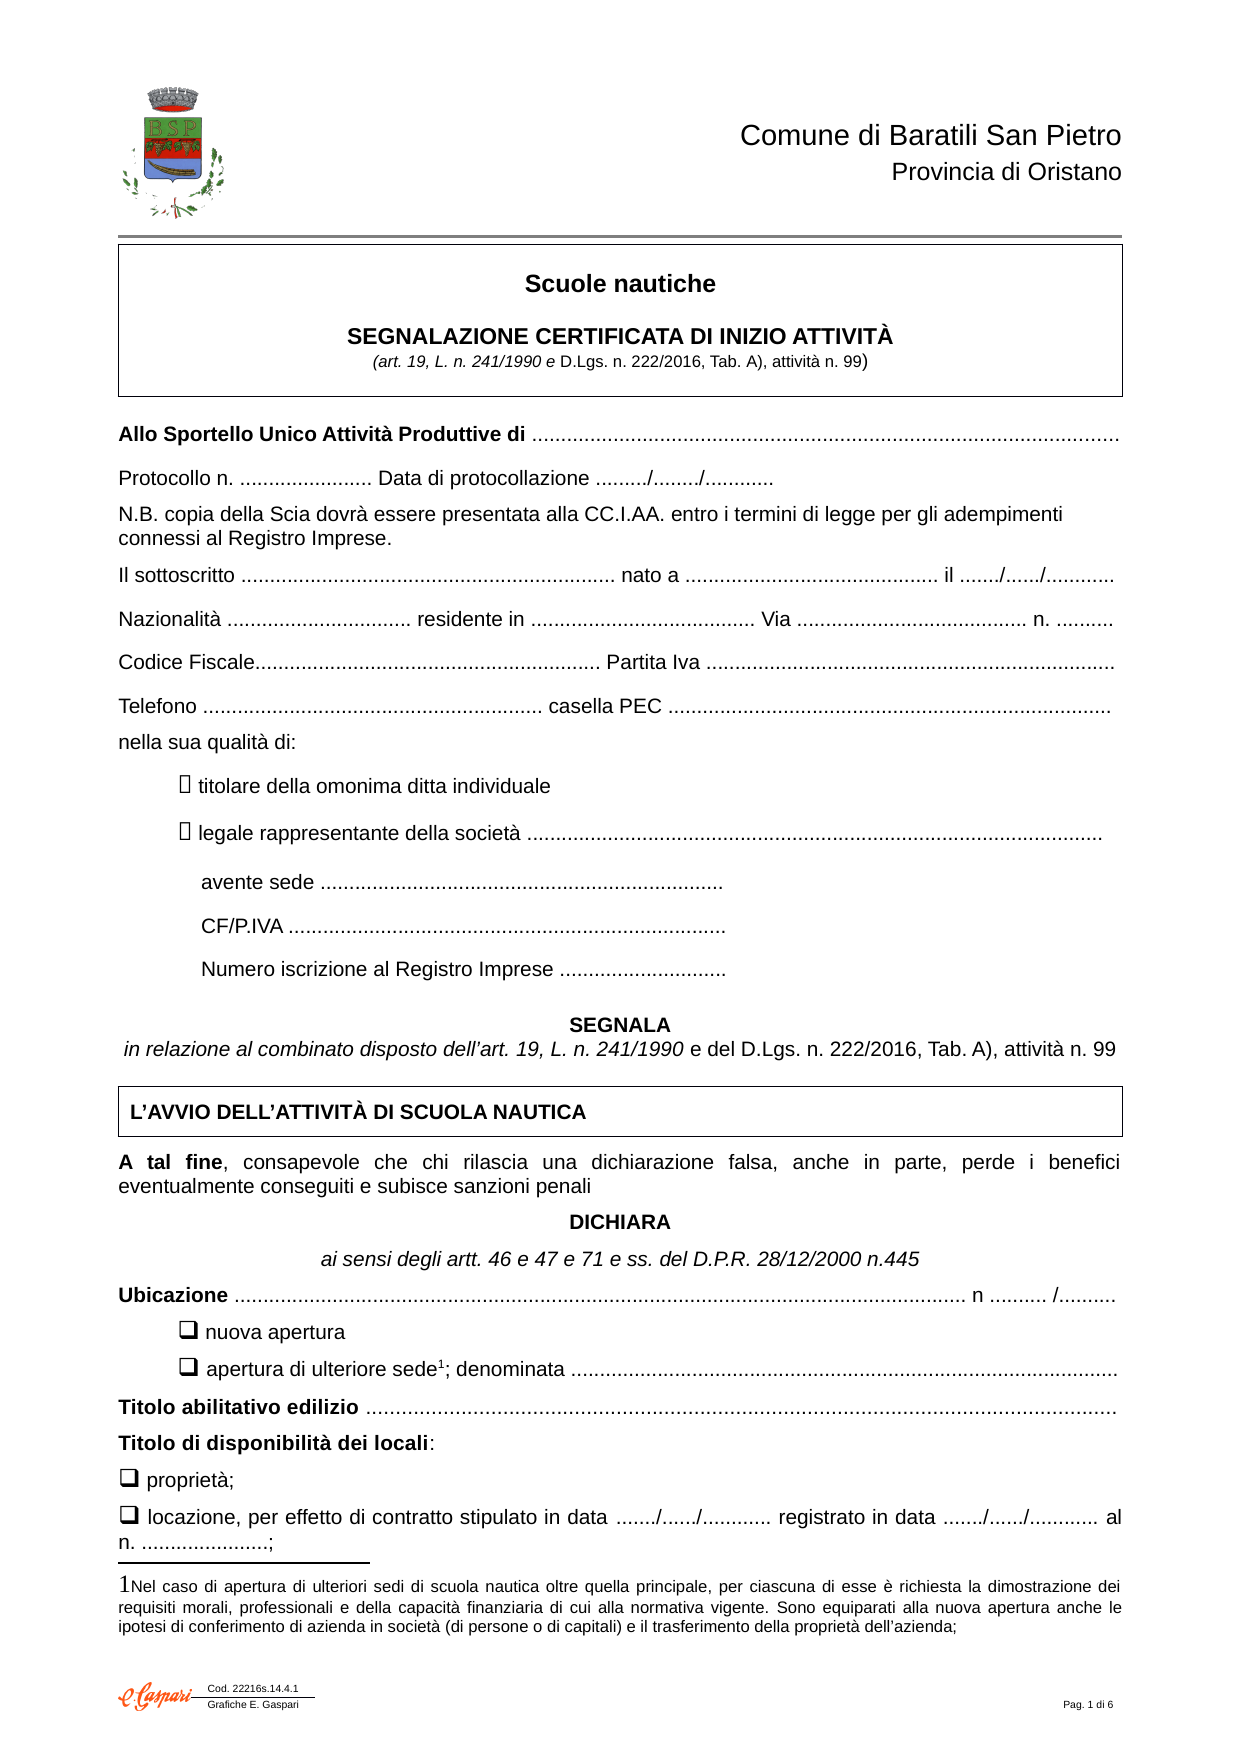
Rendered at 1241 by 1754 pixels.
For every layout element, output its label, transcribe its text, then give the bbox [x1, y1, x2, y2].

text  locazione, per effetto di contratto stipulato in data ......./....../............ registrato in data ......./....../............ al n. ......................; [118, 1505, 1122, 1554]
picture [122, 87, 224, 118]
picture [122, 185, 224, 219]
text  nuova apertura [177, 1319, 1122, 1344]
text  apertura di ulteriore sede; denominata ............................................................................................... [177, 1357, 1122, 1382]
text Codice Fiscale............................................................ Partita Iva ....................................................................... [118, 650, 1122, 674]
text CF/P.IVA ............................................................................ [201, 913, 1122, 937]
text Comune di Baratili San Pietro [118, 118, 1122, 152]
picture [122, 152, 224, 157]
text Protocollo n. ....................... Data di protocollazione ........./......../............ [118, 466, 1122, 490]
table_header L’AVVIO DELL’ATTIVITÀ DI SCUOLA NAUTICA [119, 1087, 1122, 1136]
text avente sede ...................................................................... [201, 870, 1122, 894]
text Nazionalità ................................ residente in ....................................... Via ........................................ n. .......... [118, 606, 1122, 630]
text DICHIARA [118, 1210, 1122, 1234]
text SEGNALA [118, 1013, 1122, 1037]
text  proprietà; [118, 1467, 1122, 1492]
text nella sua qualità di: [118, 730, 1122, 754]
text Nel caso di apertura di ulteriori sedi di scuola nautica oltre quella principale, per ciascuna di esse è richiesta la dimostrazione dei requisiti morali, professionali e della capacità finanziaria di cui alla normativa vigente. Sono equiparati alla nuova apertura anche le ipotesi di conferimento di azienda in società (di persone o di capitali) e il trasferimento della proprietà dell’azienda; [118, 1569, 1122, 1636]
text in relazione al combinato disposto dell’art. 19, L. n. 241/1990 e del D.Lgs. n. 222/2016, Tab. A), attività n. 99 [118, 1037, 1122, 1061]
text Provincia di Oristano [118, 157, 1122, 185]
picture [118, 1682, 192, 1711]
text  titolare della omonima ditta individuale [177, 767, 1122, 801]
text ai sensi degli artt. 46 e 47 e 71 e ss. del D.P.R. 28/12/2000 n.445 [118, 1247, 1122, 1271]
text Telefono ........................................................... casella PEC ............................................................................. [118, 694, 1122, 718]
text Titolo di disponibilità dei locali: [118, 1431, 1122, 1455]
text Ubicazione ............................................................................................................................... n .......... /.......... [118, 1283, 1122, 1307]
text Titolo abilitativo edilizio .............................................................................................................................. [118, 1394, 1122, 1418]
table_header Scuole nautiche SEGNALAZIONE CERTIFICATA DI INIZIO ATTIVITÀ (art. 19, L. n. 241/1990 e D.Lgs. n. 222/2016, Tab. A), attività n. 99) [119, 245, 1122, 396]
text  legale rappresentante della società .................................................................................................... [177, 813, 1122, 847]
text Il sottoscritto ................................................................. nato a ............................................ il ......./....../............ [118, 563, 1122, 587]
text N.B. copia della Scia dovrà essere presentata alla CC.I.AA. entro i termini di legge per gli adempimenti connessi al Registro Imprese. [118, 502, 1122, 550]
text Numero iscrizione al Registro Imprese ............................. [201, 957, 1122, 981]
text A tal fine, consapevole che chi rilascia una dichiarazione falsa, anche in parte, perde i benefici eventualmente conseguiti e subisce sanzioni penali [118, 1150, 1122, 1198]
text Allo Sportello Unico Attività Produttive di [118, 422, 1122, 446]
